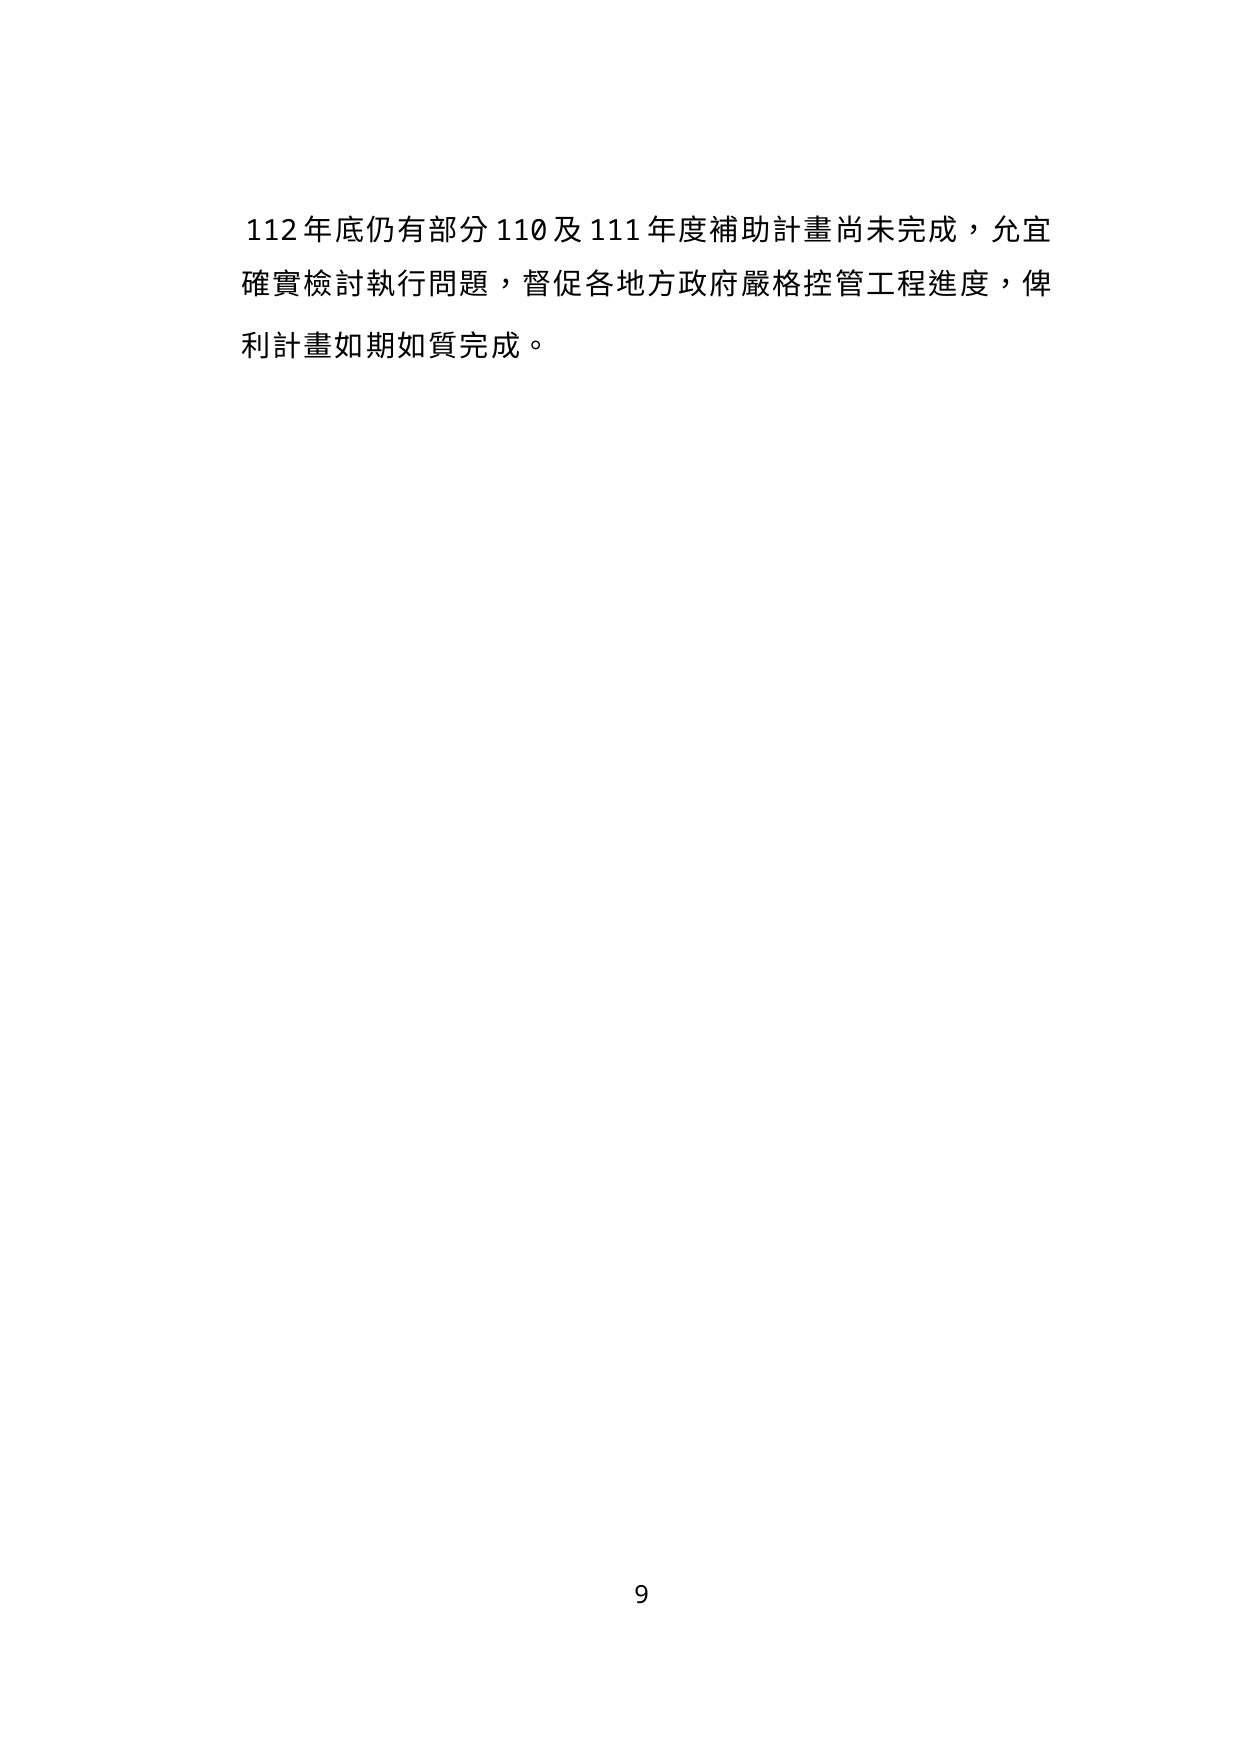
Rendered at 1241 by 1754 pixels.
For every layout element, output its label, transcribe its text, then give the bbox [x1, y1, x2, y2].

text 112年底仍有部分110及111年度補助計畫尚未完成，允宜確實檢討執行問題，督促各地方政府嚴格控管工程進度，俾利計畫如期如質完成。 [236, 177, 1063, 365]
